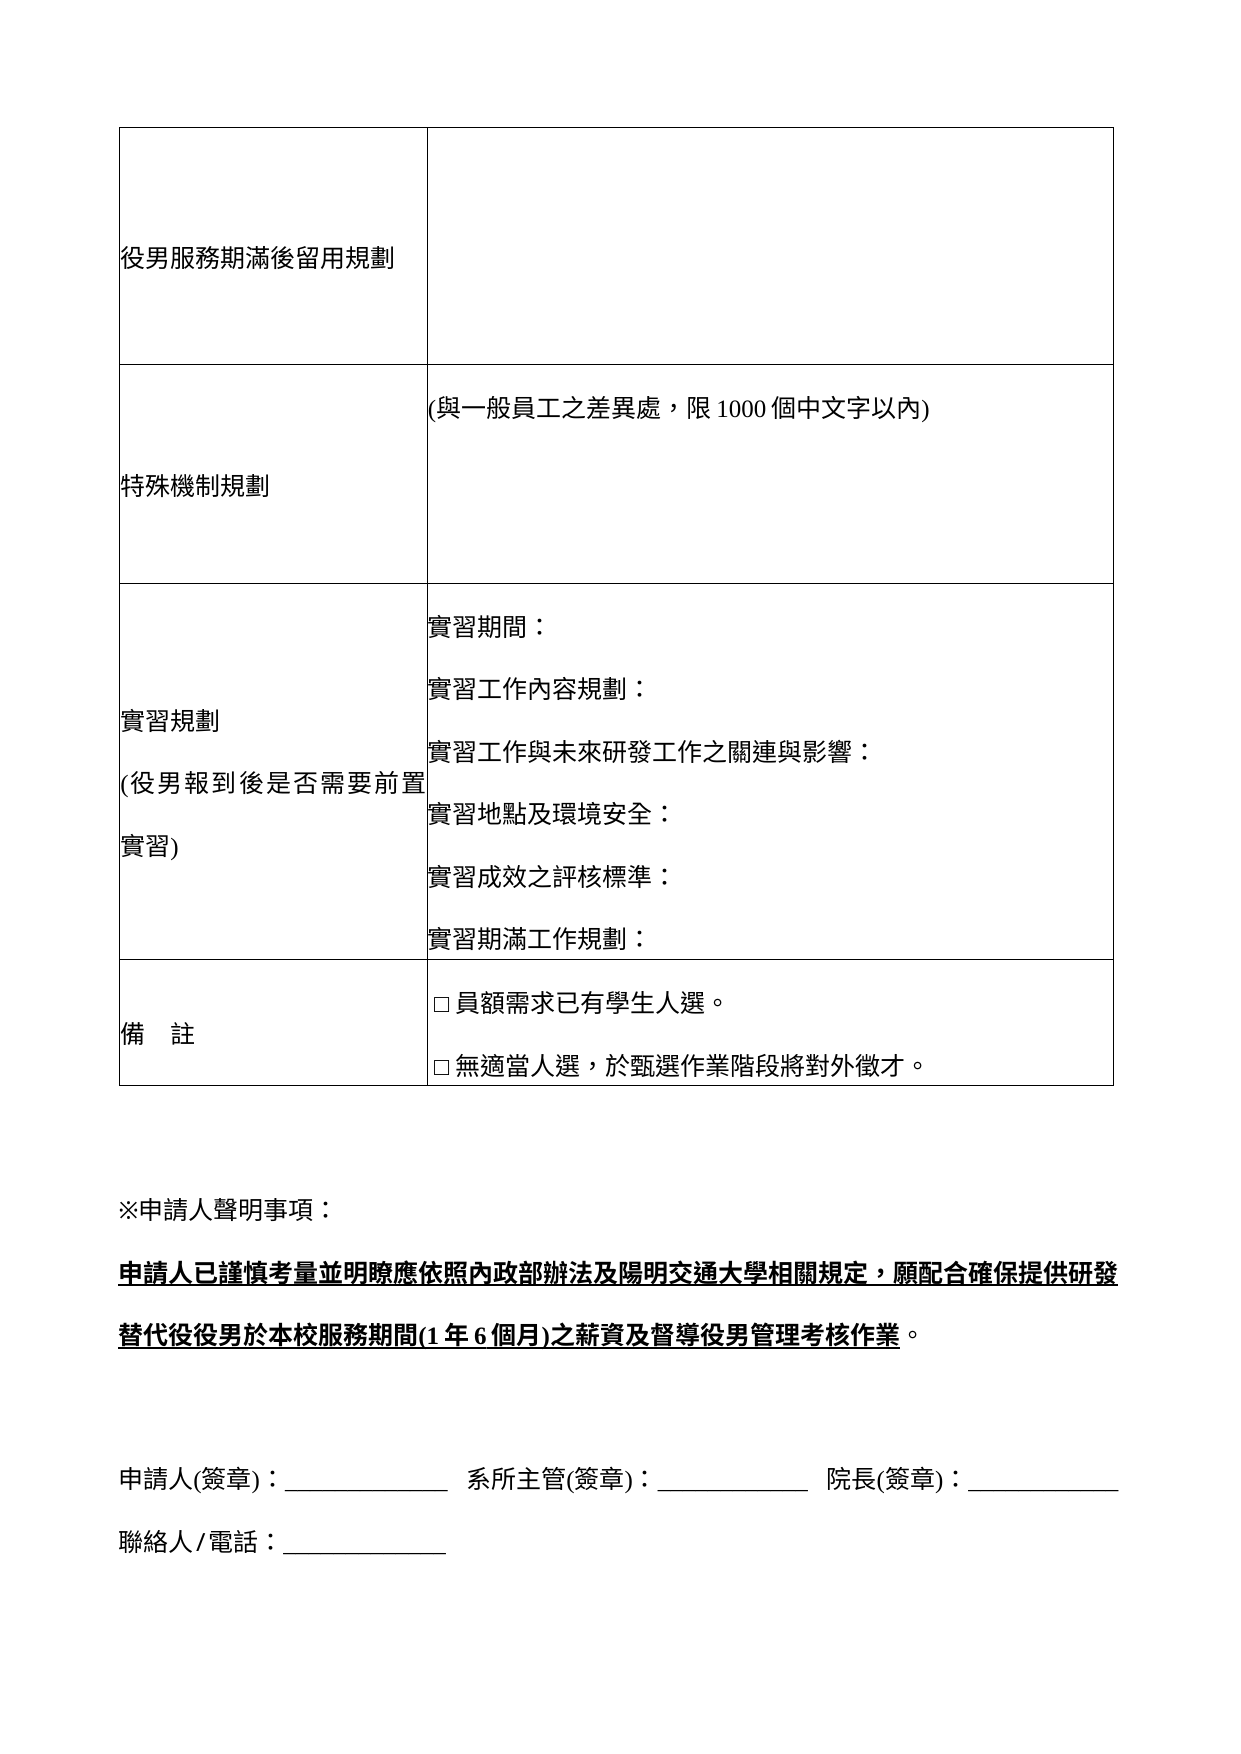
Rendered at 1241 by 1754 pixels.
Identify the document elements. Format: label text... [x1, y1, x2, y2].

text ※申請人聲明事項： [118, 1167, 1122, 1230]
table_cell (與一般員工之差異處，限1000個中文字以內) [428, 365, 1113, 583]
table_cell 役男服務期滿後留用規劃 [120, 128, 427, 363]
table_cell □ 員額需求已有學生人選。 □ 無適當人選，於甄選作業階段將對外徵才。 [428, 960, 1113, 1085]
table_cell 特殊機制規劃 [120, 365, 427, 583]
table_cell 備 註 [120, 960, 427, 1085]
text 申請人已謹慎考量並明瞭應依照內政部辦法及陽明交通大學相關規定，願配合確保提供研發替代役役男於本校服務期間(1年6個月)之薪資及督導役男管理考核作業。 [118, 1230, 1122, 1355]
text 聯絡人/電話：_____________ [118, 1498, 1122, 1561]
table_cell 實習規劃 (役男報到後是否需要前置實習) [120, 584, 427, 959]
table_cell [428, 128, 1113, 363]
text 申請人(簽章)：_____________ 系所主管(簽章)：____________ 院長(簽章)：____________ [118, 1436, 1122, 1498]
table_cell 實習期間： 實習工作內容規劃： 實習工作與未來研發工作之關連與影響： 實習地點及環境安全： 實習成效之評核標準： 實習期滿工作規劃： [428, 584, 1113, 959]
